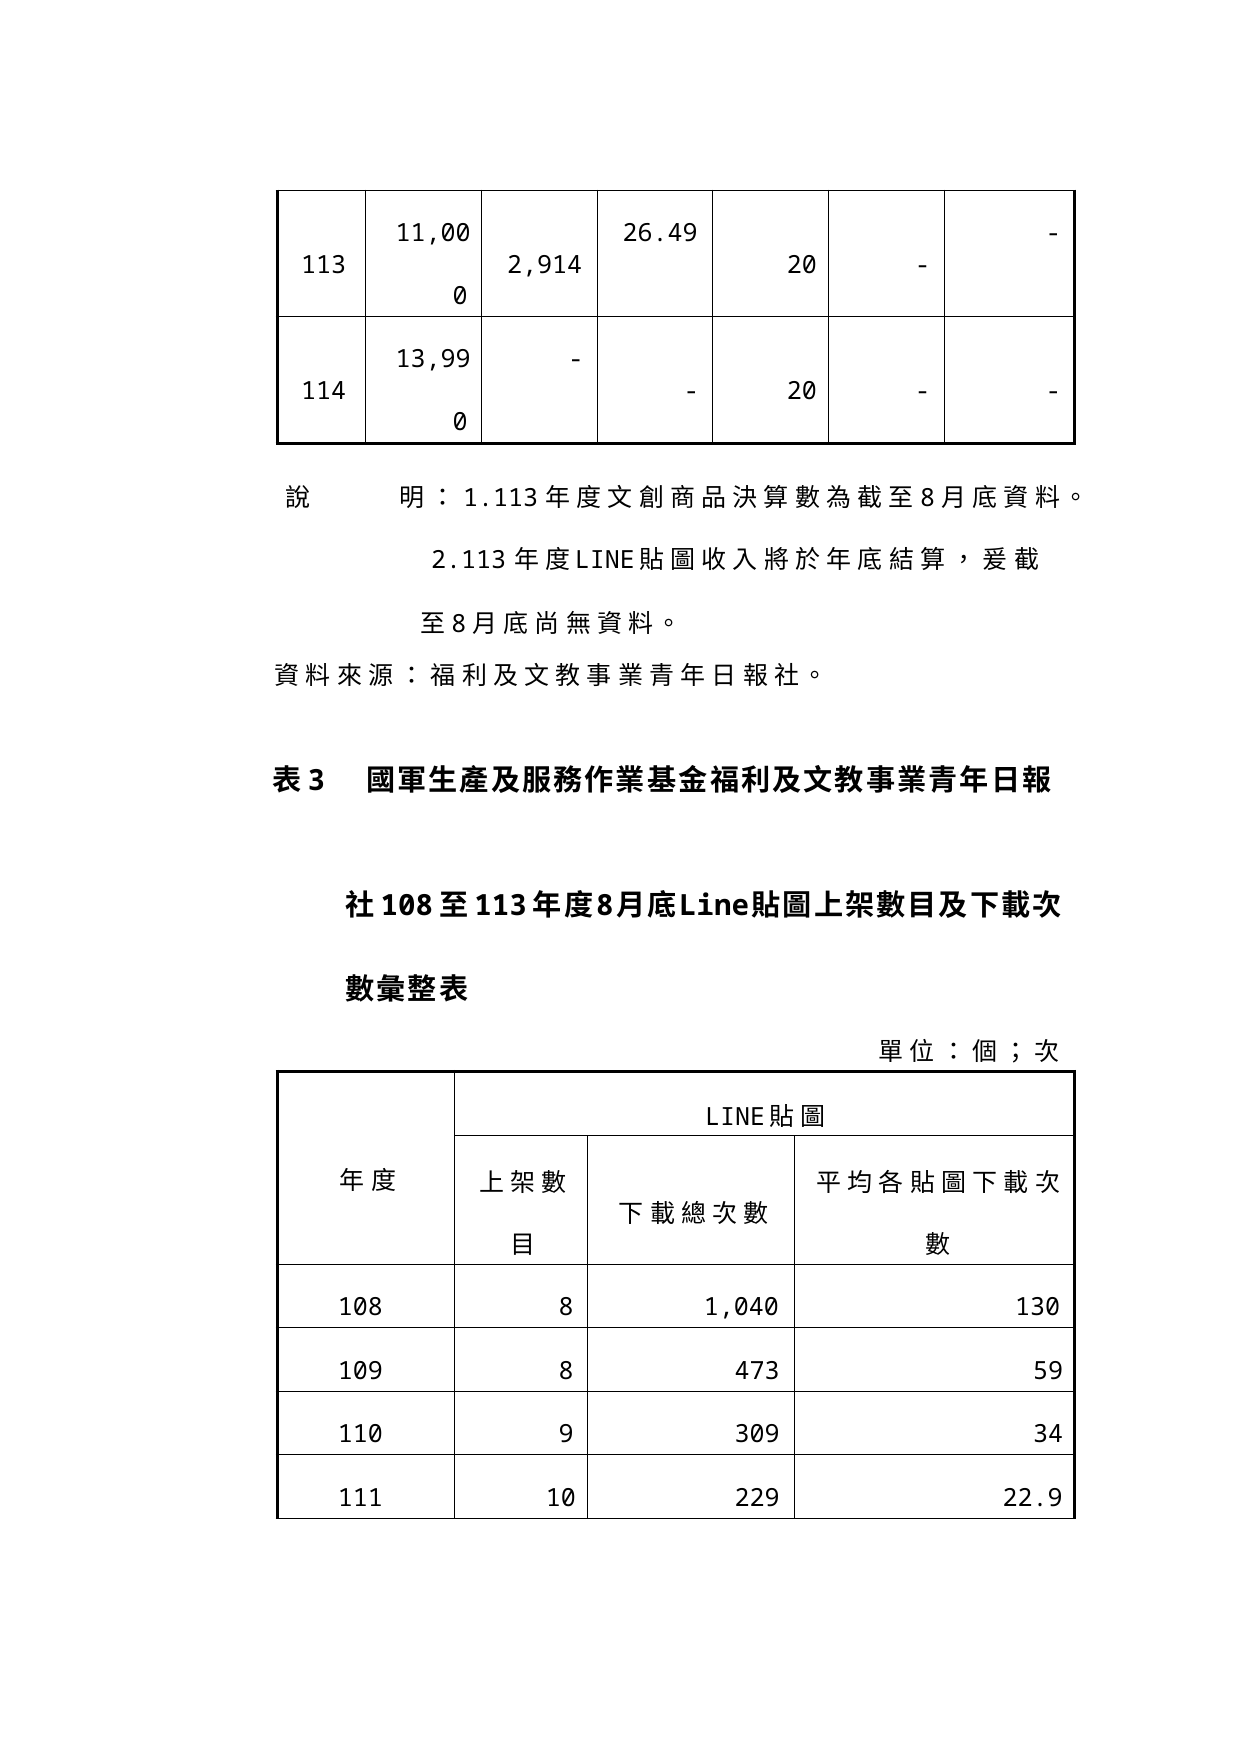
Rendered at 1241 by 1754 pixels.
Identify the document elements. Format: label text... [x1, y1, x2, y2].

table_cell 8 [455, 1328, 587, 1391]
text 單位：個；次 [266, 1007, 1063, 1070]
table_cell - [945, 317, 1073, 442]
table_cell 9 [455, 1392, 587, 1454]
table_cell 2,914 [482, 191, 597, 316]
table_cell 8 [455, 1265, 587, 1327]
table_cell 309 [588, 1392, 794, 1454]
table_cell 22.9 [795, 1455, 1073, 1518]
table_cell 130 [795, 1265, 1073, 1327]
table_header 年度 [279, 1073, 454, 1263]
table_cell 114 [279, 317, 365, 442]
text 說 明：1.113年度文創商品決算數為截至8月底資料。 [251, 445, 1063, 507]
table_cell 108 [279, 1265, 454, 1327]
table_cell 13,990 [366, 317, 481, 442]
table_cell 20 [713, 191, 828, 316]
table_cell - [482, 317, 597, 442]
table_cell 473 [588, 1328, 794, 1391]
table_cell 113 [279, 191, 365, 316]
table_cell 1,040 [588, 1265, 794, 1327]
table_cell 10 [455, 1455, 587, 1518]
table_cell - [945, 191, 1073, 316]
table_cell 下載總次數 [588, 1136, 794, 1263]
table_cell - [598, 317, 712, 442]
table_cell 20 [713, 317, 828, 442]
table_cell 229 [588, 1455, 794, 1518]
table_cell 26.49 [598, 191, 712, 316]
table_cell 59 [795, 1328, 1073, 1391]
text 2.113年度LINE貼圖收入將於年底結算，爰截至8月底尚無資料。 [251, 507, 1063, 632]
table_cell 34 [795, 1392, 1073, 1454]
table_cell 111 [279, 1455, 454, 1518]
table_cell 11,000 [366, 191, 481, 316]
table_cell 上架數目 [455, 1136, 587, 1263]
table_cell - [829, 191, 944, 316]
table_header LINE貼圖 [455, 1073, 1073, 1135]
text 表3 國軍生產及服務作業基金福利及文教事業青年日報社108至113年度8月底Line貼圖上架數目及下載次數彙整表 [266, 695, 1063, 1007]
table_cell - [829, 317, 944, 442]
table_cell 109 [279, 1328, 454, 1391]
text 資料來源：福利及文教事業青年日報社。 [266, 632, 1063, 695]
table_cell 110 [279, 1392, 454, 1454]
table_cell 平均各貼圖下載次數 [795, 1136, 1073, 1263]
